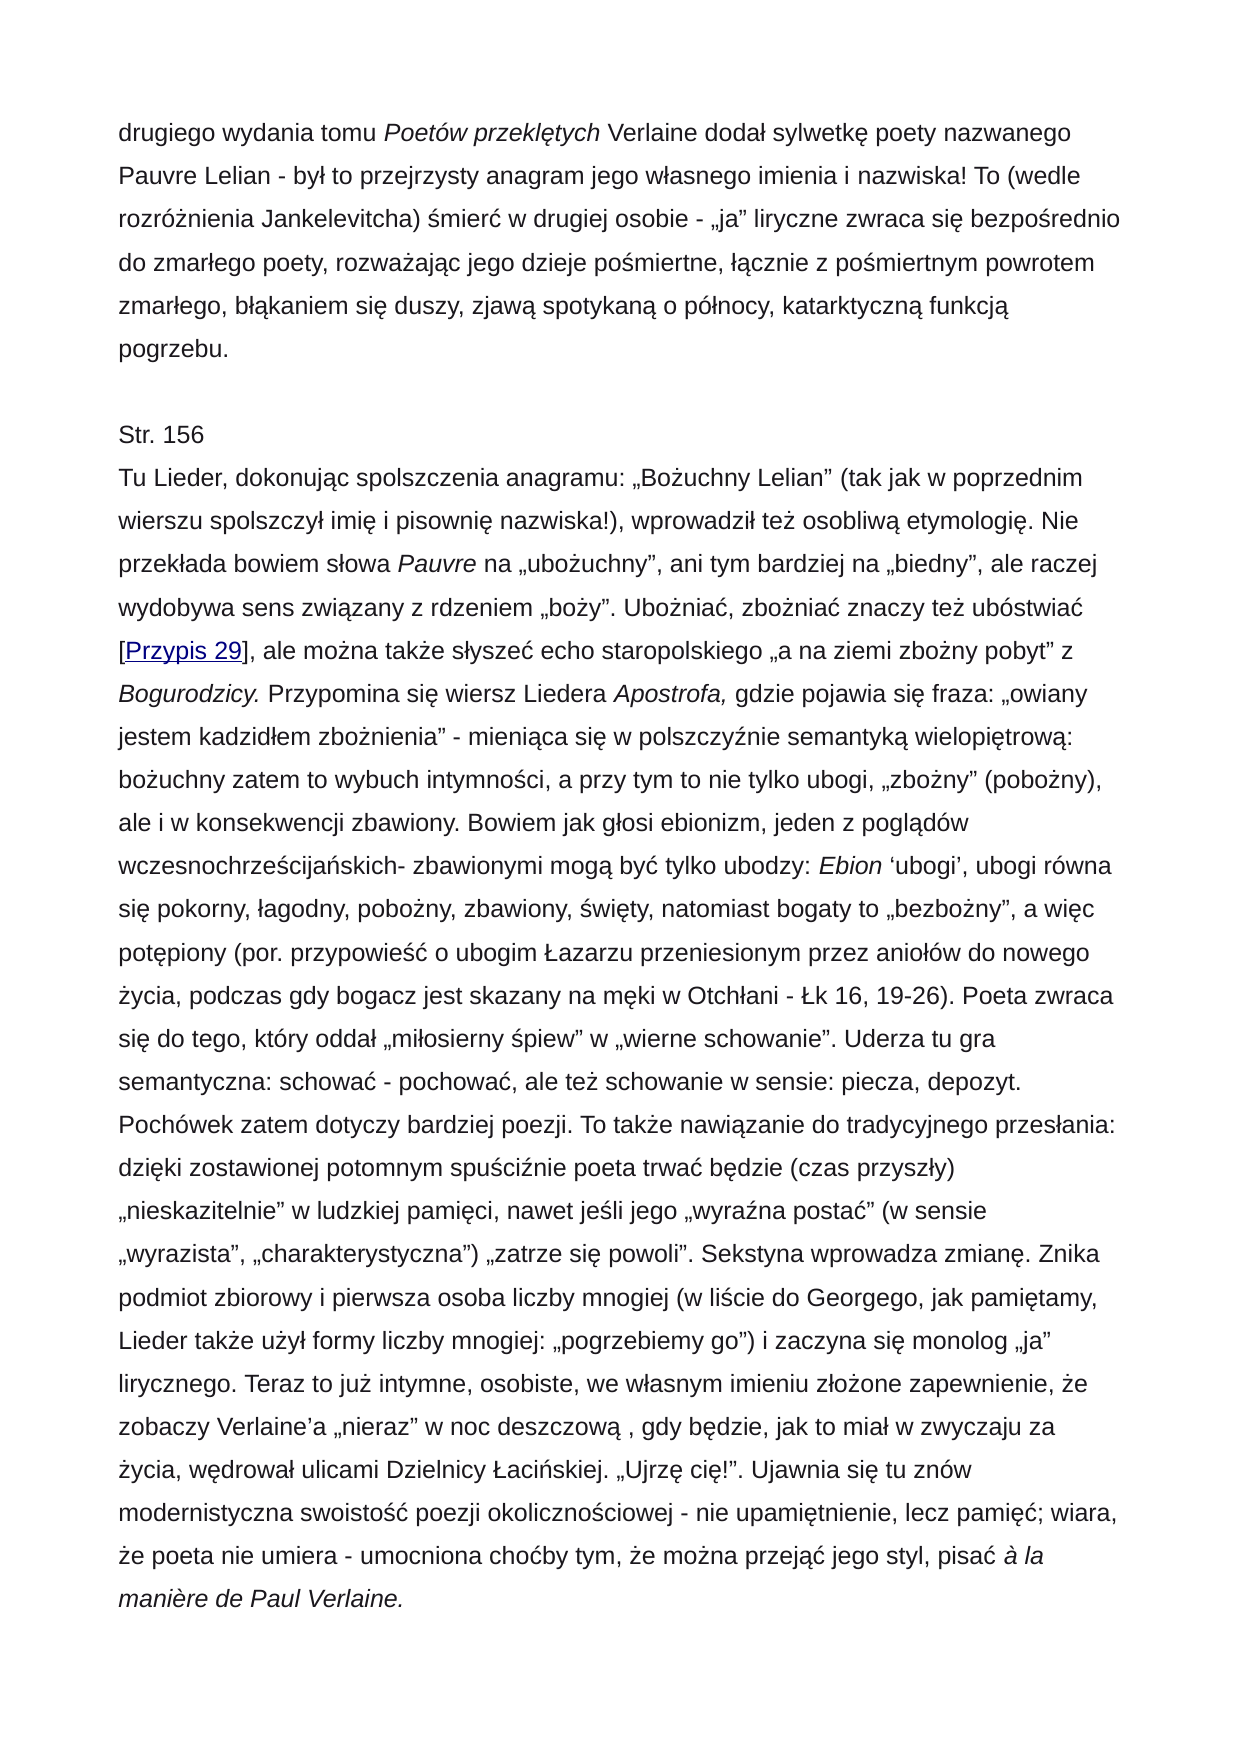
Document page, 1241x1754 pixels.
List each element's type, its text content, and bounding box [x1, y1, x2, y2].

text drugiego wydania tomu Poetów przeklętych Verlaine dodał sylwetkę poety nazwanego Pauvre Lelian - był to przejrzysty anagram jego własnego imienia i nazwiska! To (wedle rozróżnienia Jankelevitcha) śmierć w drugiej osobie - „ja” liryczne zwraca się bezpośrednio do zmarłego poety, rozważając jego dzieje pośmiertne, łącznie z pośmiertnym powrotem zmarłego, błąkaniem się duszy, zjawą spotykaną o północy, katarktyczną funkcją pogrzebu. [118, 118, 1122, 362]
text Tu Lieder, dokonując spolszczenia anagramu: „Bożuchny Lelian” (tak jak w poprzednim wierszu spolszczył imię i pisownię nazwiska!), wprowadził też osobliwą etymologię. Nie przekłada bowiem słowa Pauvre na „ubożuchny”, ani tym bardziej na „biedny”, ale raczej wydobywa sens związany z rdzeniem „boży”. Ubożniać, zbożniać znaczy też ubóstwiać [Przypis 29], ale można także słyszeć echo staropolskiego „a na ziemi zbożny pobyt” z Bogurodzicy. Przypomina się wiersz Liedera Apostrofa, gdzie pojawia się fraza: „owiany jestem kadzidłem zbożnienia” - mieniąca się w polszczyźnie semantyką wielopiętrową: bożuchny zatem to wybuch intymności, a przy tym to nie tylko ubogi, „zbożny” (pobożny), ale i w konsekwencji zbawiony. Bowiem jak głosi ebionizm, jeden z poglądów wczesnochrześcijańskich- zbawionymi mogą być tylko ubodzy: Ebion ‘ubogi’, ubogi równa się pokorny, łagodny, pobożny, zbawiony, święty, natomiast bogaty to „bezbożny”, a więc potępiony (por. przypowieść o ubogim Łazarzu przeniesionym przez aniołów do nowego życia, podczas gdy bogacz jest skazany na męki w Otchłani - Łk 16, 19-26). Poeta zwraca się do tego, który oddał „miłosierny śpiew” w „wierne schowanie”. Uderza tu gra semantyczna: schować - pochować, ale też schowanie w sensie: piecza, depozyt. Pochówek zatem dotyczy bardziej poezji. To także nawiązanie do tradycyjnego przesłania: dzięki zostawionej potomnym spuściźnie poeta trwać będzie (czas przyszły) „nieskazitelnie” w ludzkiej pamięci, nawet jeśli jego „wyraźna postać” (w sensie „wyrazista”, „charakterystyczna”) „zatrze się powoli”. Sekstyna wprowadza zmianę. Znika podmiot zbiorowy i pierwsza osoba liczby mnogiej (w liście do Georgego, jak pamiętamy, Lieder także użył formy liczby mnogiej: „pogrzebiemy go”) i zaczyna się monolog „ja” lirycznego. Teraz to już intymne, osobiste, we własnym imieniu złożone zapewnienie, że zobaczy Verlaine’a „nieraz” w noc deszczową , gdy będzie, jak to miał w zwyczaju za życia, wędrował ulicami Dzielnicy Łacińskiej. „Ujrzę cię!”. Ujawnia się tu znów modernistyczna swoistość poezji okolicznościowej - nie upamiętnienie, lecz pamięć; wiara, że poeta nie umiera - umocniona choćby tym, że można przejąć jego styl, pisać à la manière de Paul Verlaine. [118, 463, 1122, 1613]
text Str. 156 [118, 420, 1122, 449]
